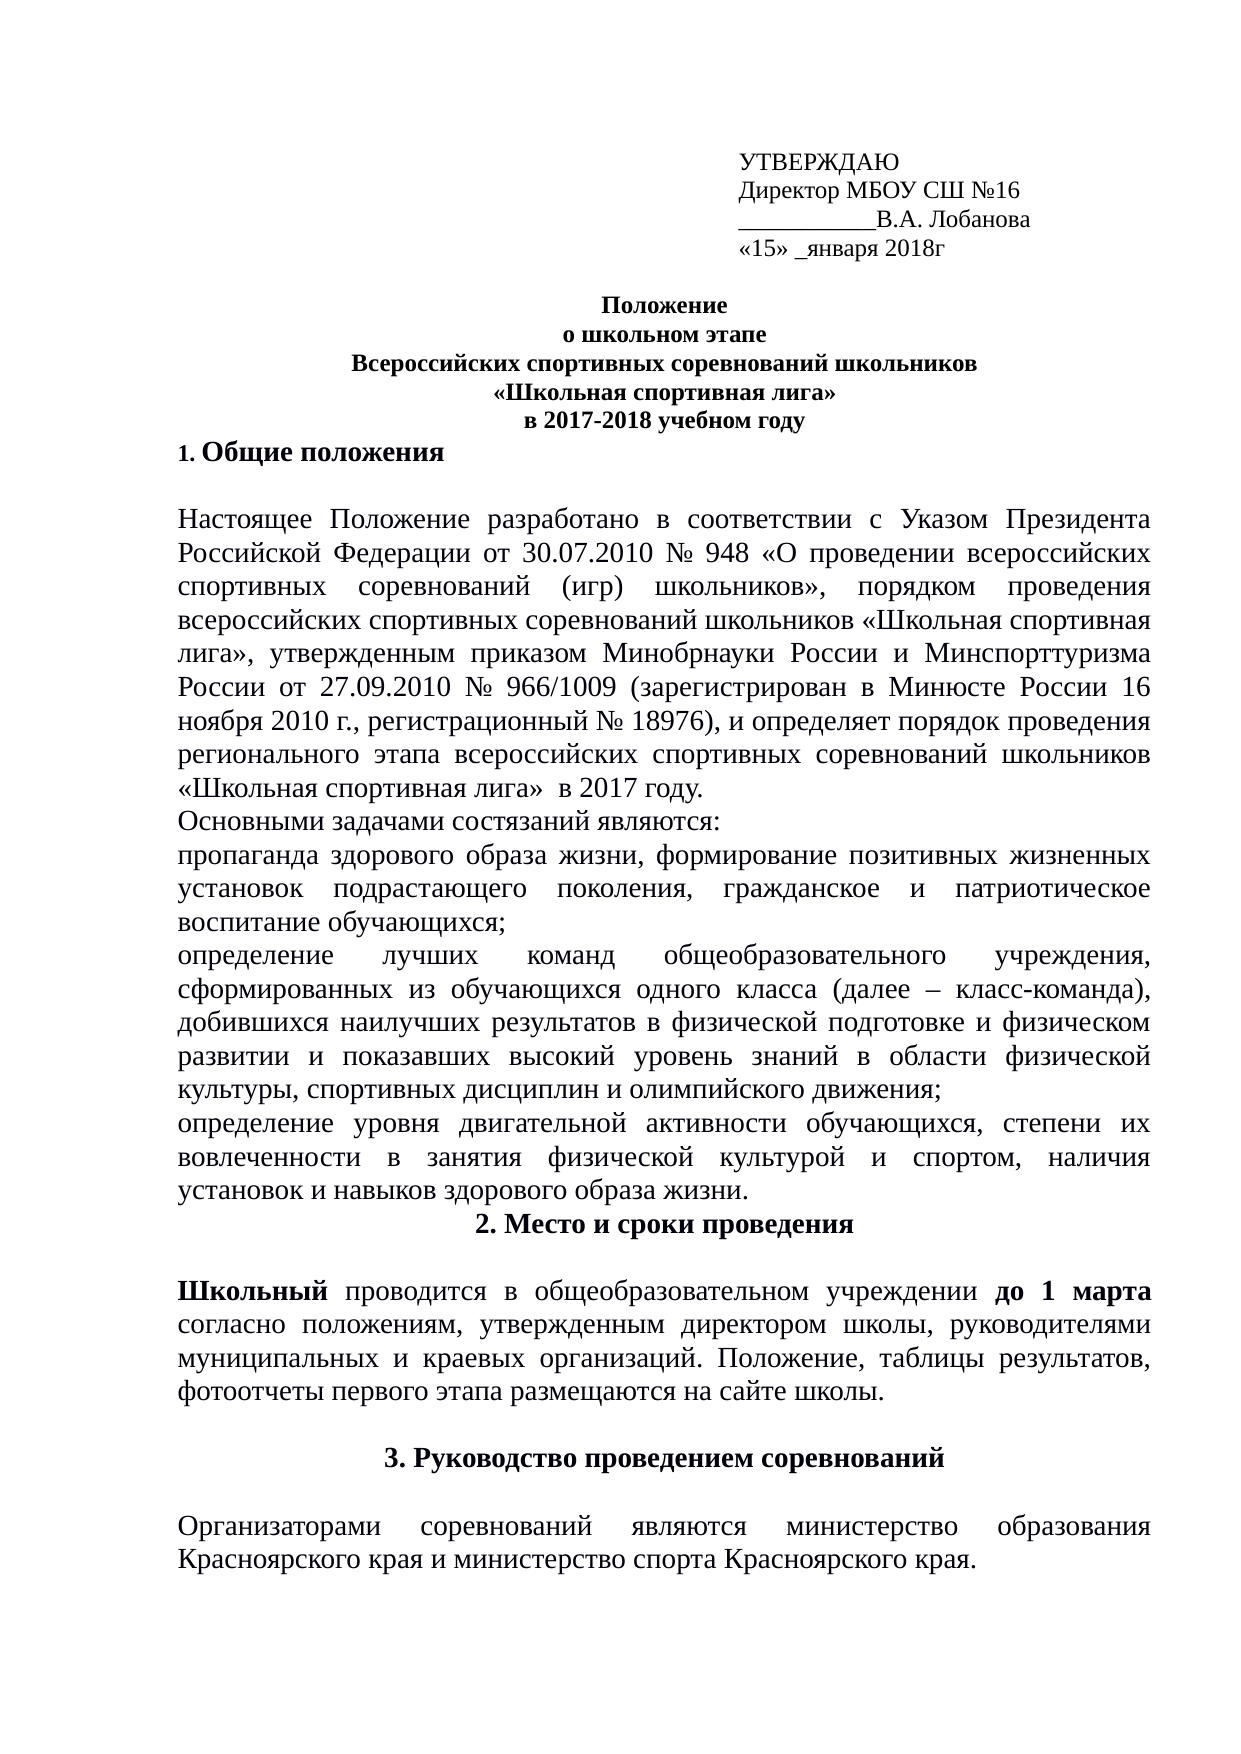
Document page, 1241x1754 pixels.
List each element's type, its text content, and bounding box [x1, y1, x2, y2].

text Всероссийских спортивных соревнований школьников [177, 348, 1152, 377]
text Директор МБОУ СШ №16 [738, 176, 1152, 204]
text «15» _января 2018г [738, 233, 1152, 262]
text ___________В.А. Лобанова [738, 204, 1152, 233]
text Настоящее Положение разработано в соответствии с Указом Президента Российской Федерации от 30.07.2010 № 948 «О проведении всероссийских спортивных соревнований (игр) школьников», порядком проведения всероссийских спортивных соревнований школьников «Школьная спортивная лига», утвержденным приказом Минобрнауки России и Минспорттуризма России от 27.09.2010 № 966/1009 (зарегистрирован в Минюсте России 16 ноября 2010 г., регистрационный № 18976), и определяет порядок проведения регионального этапа всероссийских спортивных соревнований школьников «Школьная спортивная лига» в 2017 году. [177, 501, 1152, 803]
text УТВЕРЖДАЮ [738, 147, 1152, 176]
text 1. Общие положения [177, 434, 1152, 468]
text 2. Место и сроки проведения [177, 1206, 1152, 1239]
text «Школьная спортивная лига» [177, 377, 1152, 406]
text в 2017-2018 учебном году [177, 406, 1152, 434]
text Основными задачами состязаний являются: [177, 803, 1152, 837]
text определение лучших команд общеобразовательного учреждения, сформированных из обучающихся одного класса (далее – класс-команда), добившихся наилучших результатов в физической подготовке и физическом развитии и показавших высокий уровень знаний в области физической культуры, спортивных дисциплин и олимпийского движения; [177, 937, 1152, 1105]
text пропаганда здорового образа жизни, формирование позитивных жизненных установок подрастающего поколения, гражданское и патриотическое воспитание обучающихся; [177, 837, 1152, 937]
text определение уровня двигательной активности обучающихся, степени их вовлеченности в занятия физической культурой и спортом, наличия установок и навыков здорового образа жизни. [177, 1105, 1152, 1206]
text о школьном этапе [177, 319, 1152, 348]
text Положение [177, 291, 1152, 319]
text Школьный проводится в общеобразовательном учреждении до 1 марта согласно положениям, утвержденным директором школы, руководителями муниципальных и краевых организаций. Положение, таблицы результатов, фотоотчеты первого этапа размещаются на сайте школы. [177, 1273, 1152, 1407]
text Организаторами соревнований являются министерство образования Красноярского края и министерство спорта Красноярского края. [177, 1508, 1152, 1575]
text 3. Руководство проведением соревнований [177, 1441, 1152, 1474]
